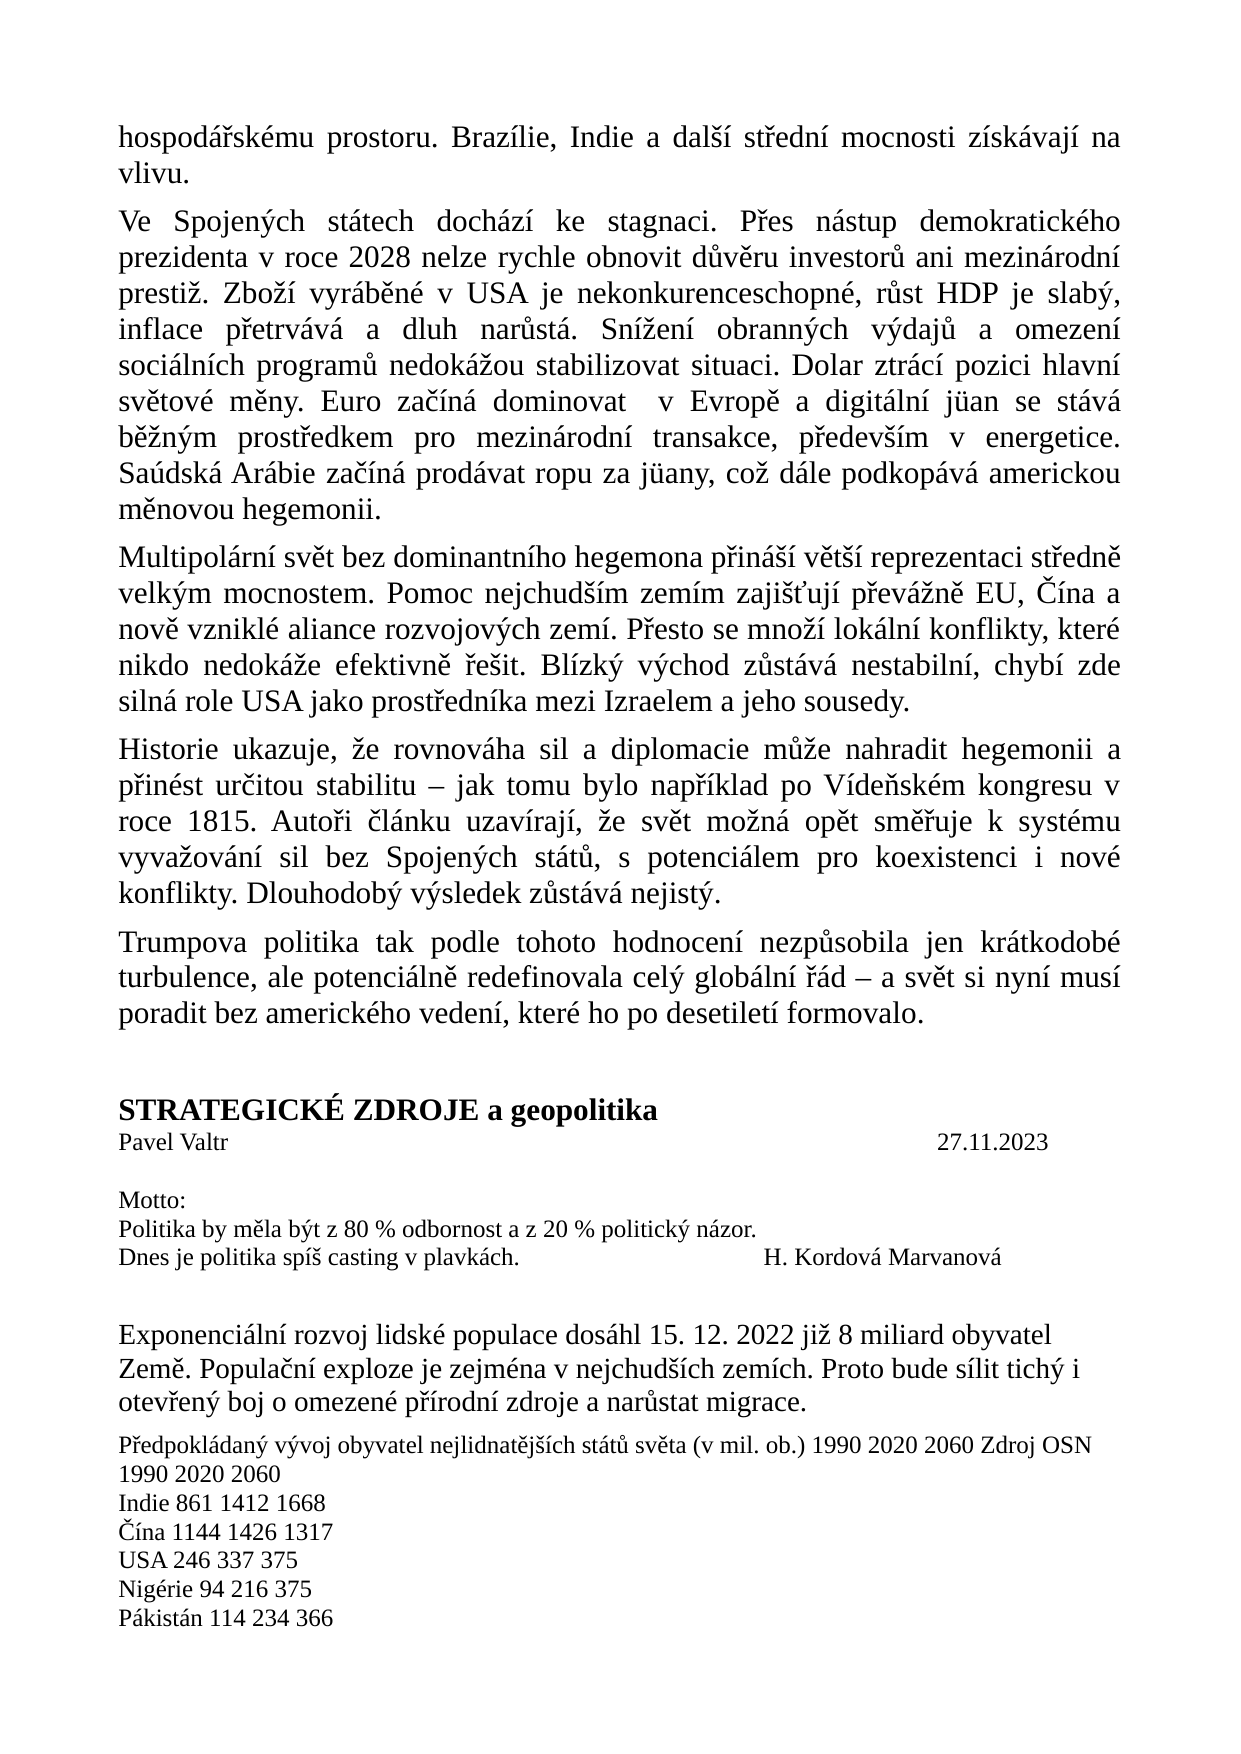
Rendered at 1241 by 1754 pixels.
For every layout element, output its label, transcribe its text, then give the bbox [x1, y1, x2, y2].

text Nigérie 94 216 375 [118, 1574, 1122, 1603]
text Předpokládaný vývoj obyvatel nejlidnatějších států světa (v mil. ob.) 1990 2020 2060 Zdroj OSN 1990 2020 2060 [118, 1430, 1122, 1488]
text Politika by měla být z 80 % odbornost a z 20 % politický názor. [118, 1214, 1122, 1242]
text Exponenciální rozvoj lidské populace dosáhl 15. 12. 2022 již 8 miliard obyvatel Země. Populační exploze je zejména v nejchudších zemích. Proto bude sílit tichý i otevřený boj o omezené přírodní zdroje a narůstat migrace. [118, 1317, 1122, 1418]
text Motto: [118, 1185, 1122, 1214]
text Multipolární svět bez dominantního hegemona přináší větší reprezentaci středně velkým mocnostem. Pomoc nejchudším zemím zajišťují převážně EU, Čína a nově vzniklé aliance rozvojových zemí. Přesto se množí lokální konflikty, které nikdo nedokáže efektivně řešit. Blízký východ zůstává nestabilní, chybí zde silná role USA jako prostředníka mezi Izraelem a jeho sousedy. [118, 538, 1122, 718]
text USA 246 337 375 [118, 1545, 1122, 1574]
text Trumpova politika tak podle tohoto hodnocení nezpůsobila jen krátkodobé turbulence, ale potenciálně redefinovala celý globální řád – a svět si nyní musí poradit bez amerického vedení, které ho po desetiletí formovalo. [118, 923, 1122, 1031]
text Historie ukazuje, že rovnováha sil a diplomacie může nahradit hegemonii a přinést určitou stabilitu – jak tomu bylo například po Vídeňském kongresu v roce 1815. Autoři článku uzavírají, že svět možná opět směřuje k systému vyvažování sil bez Spojených států, s potenciálem pro koexistenci i nové konflikty. Dlouhodobý výsledek zůstává nejistý. [118, 731, 1122, 910]
text Pákistán 114 234 366 [118, 1603, 1122, 1632]
text Čína 1144 1426 1317 [118, 1517, 1122, 1545]
text Indie 861 1412 1668 [118, 1488, 1122, 1517]
text Pavel Valtr 27.11.2023 [118, 1127, 1122, 1156]
text hospodářskému prostoru. Brazílie, Indie a další střední mocnosti získávají na vlivu. [118, 118, 1122, 190]
text Dnes je politika spíš casting v plavkách. H. Kordová Marvanová [118, 1242, 1122, 1271]
text Ve Spojených státech dochází ke stagnaci. Přes nástup demokratického prezidenta v roce 2028 nelze rychle obnovit důvěru investorů ani mezinárodní prestiž. Zboží vyráběné v USA je nekonkurenceschopné, růst HDP je slabý, inflace přetrvává a dluh narůstá. Snížení obranných výdajů a omezení sociálních programů nedokážou stabilizovat situaci. Dolar ztrácí pozici hlavní světové měny. Euro začíná dominovat v Evropě a digitální jüan se stává běžným prostředkem pro mezinárodní transakce, především v energetice. Saúdská Arábie začíná prodávat ropu za jüany, což dále podkopává americkou měnovou hegemonii. [118, 202, 1122, 526]
text STRATEGICKÉ ZDROJE a geopolitika [118, 1092, 1122, 1127]
